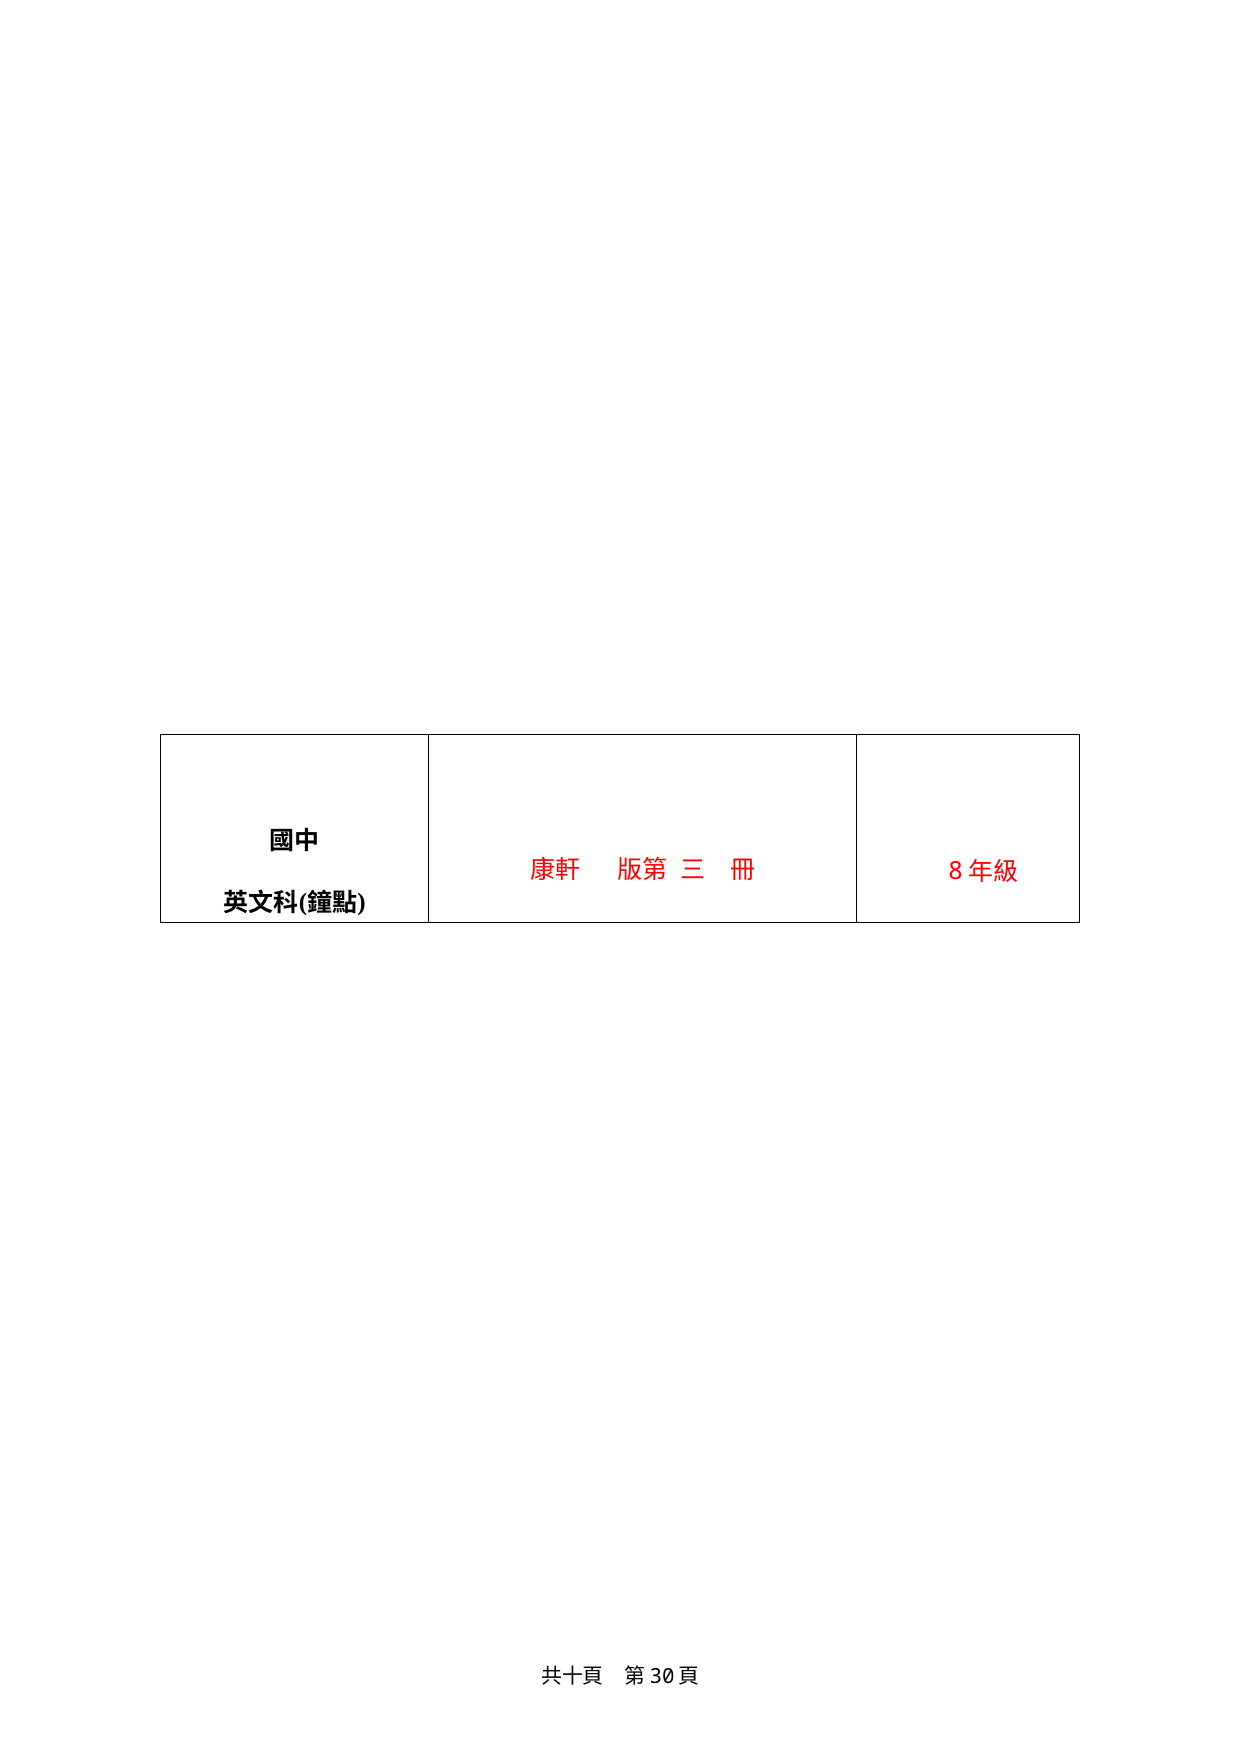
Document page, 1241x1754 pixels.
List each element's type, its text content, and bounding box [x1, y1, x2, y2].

table_cell 康軒 版第 三 冊 [429, 735, 856, 922]
table_cell 國中 英文科(鐘點) [161, 735, 428, 922]
table_cell 8年級 [857, 735, 1079, 922]
